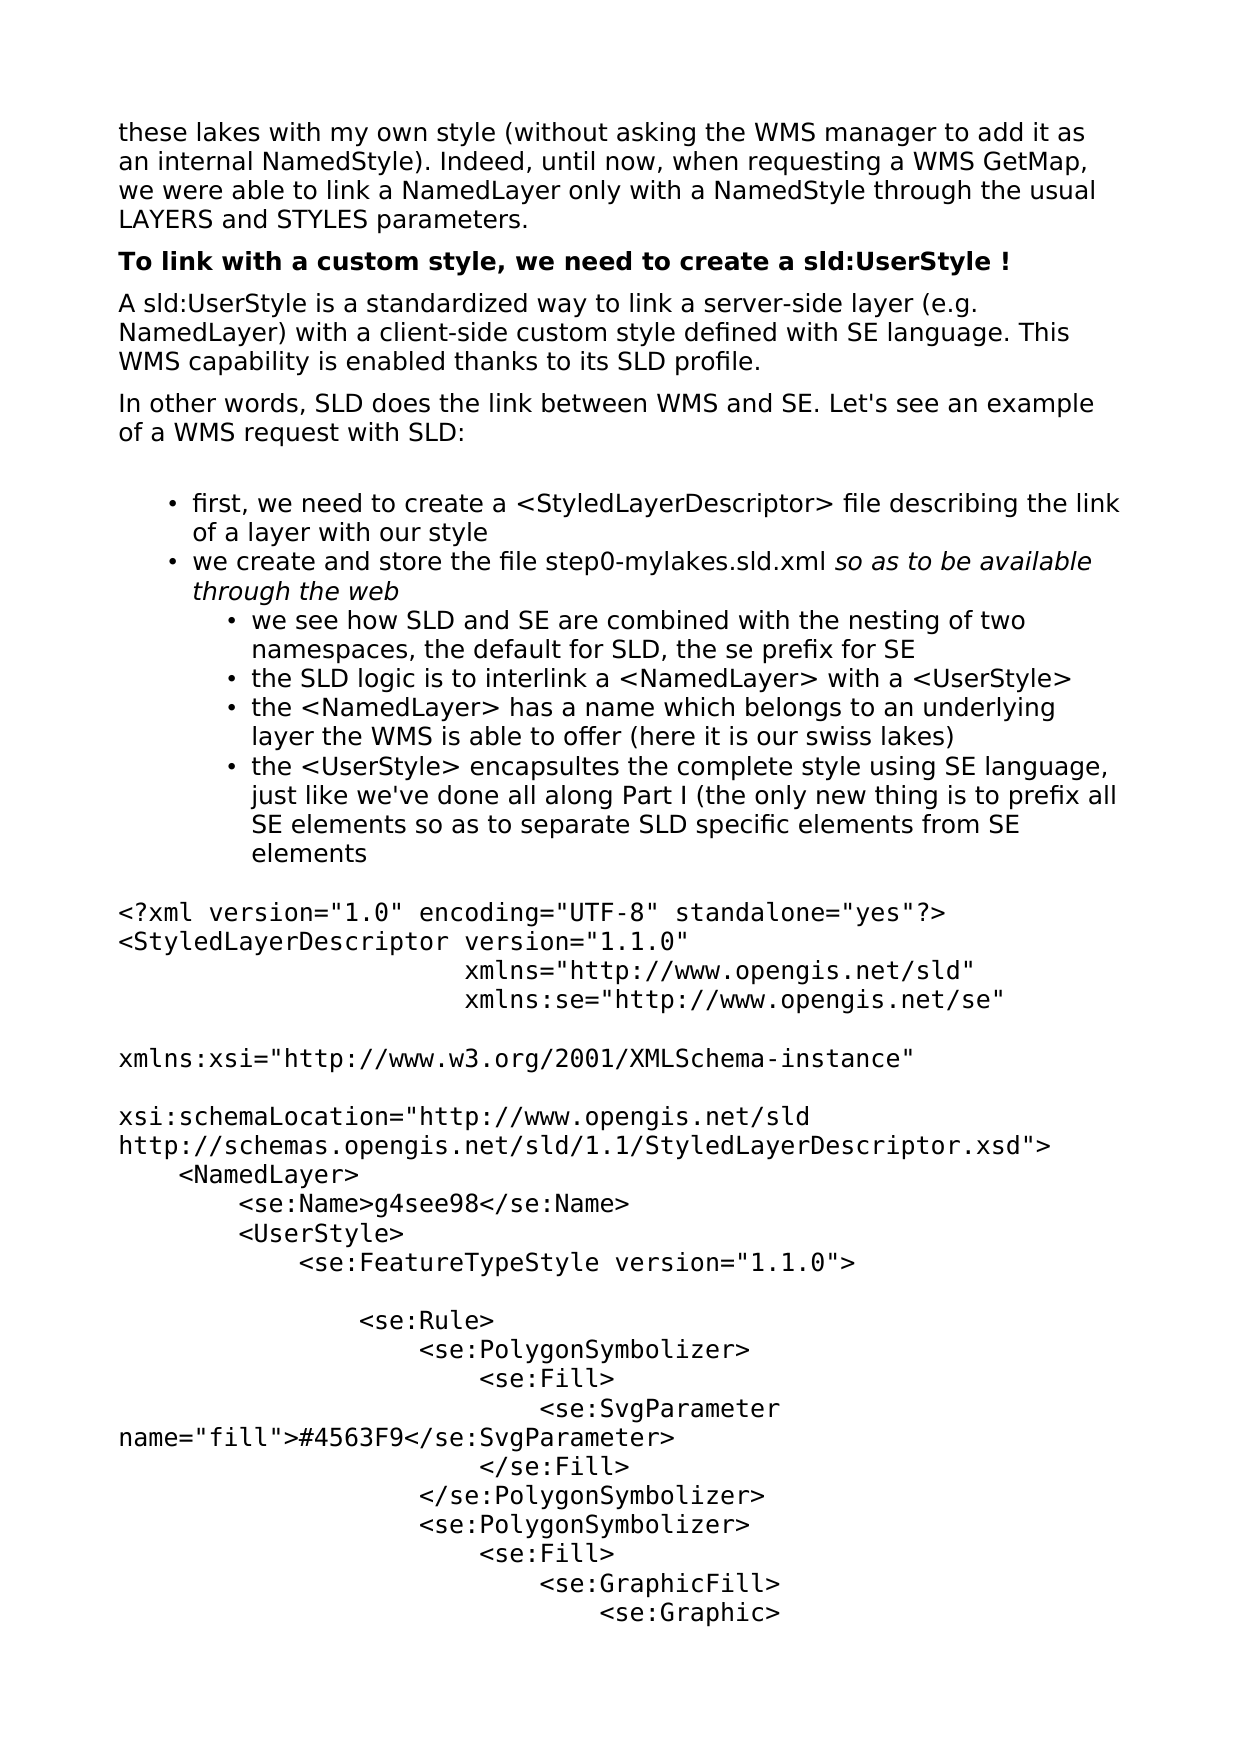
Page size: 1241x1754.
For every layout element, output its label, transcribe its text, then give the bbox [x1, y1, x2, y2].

text To link with a custom style, we need to create a sld:UserStyle ! [118, 247, 1122, 276]
list we create and store the file step0-mylakes.sld.xml so as to be available through the web [177, 548, 1122, 606]
text In other words, SLD does the link between WMS and SE. Let's see an example of a WMS request with SLD: [118, 389, 1122, 447]
list the <NamedLayer> has a name which belongs to an underlying layer the WMS is able to offer (here it is our swiss lakes) [236, 693, 1122, 752]
text A sld:UserStyle is a standardized way to link a server-side layer (e.g. NamedLayer) with a client-side custom style defined with SE language. This WMS capability is enabled thanks to its SLD profile. [118, 289, 1122, 376]
list the <UserStyle> encapsultes the complete style using SE language, just like we've done all along Part I (the only new thing is to prefix all SE elements so as to separate SLD specific elements from SE elements [236, 752, 1122, 868]
list we see how SLD and SE are combined with the nesting of two namespaces, the default for SLD, the se prefix for SE [236, 606, 1122, 664]
list first, we need to create a <StyledLayerDescriptor> file describing the link of a layer with our style [177, 489, 1122, 548]
list the SLD logic is to interlink a <NamedLayer> with a <UserStyle> [236, 664, 1122, 693]
text <?xml version="1.0" encoding="UTF-8" standalone="yes"?> <StyledLayerDescriptor version="1.1.0" xmlns="http://www.opengis.net/sld" xmlns:se="http://www.opengis.net/se" xmlns:xsi="http://www.w3.org/2001/XMLSchema-instance" xsi:schemaLocation="http://www.opengis.net/sld http://schemas.opengis.net/sld/1.1/StyledLayerDescriptor.xsd"> <NamedLayer> <se:Name>g4see98</se:Name> <UserStyle> <se:FeatureTypeStyle version="1.1.0"> <se:Rule> <se:PolygonSymbolizer> <se:Fill> <se:SvgParameter name="fill">#4563F9</se:SvgParameter> </se:Fill> </se:PolygonSymbolizer> <se:PolygonSymbolizer> <se:Fill> <se:GraphicFill> <se:Graphic> [118, 898, 1122, 1627]
text these lakes with my own style (without asking the WMS manager to add it as an internal NamedStyle). Indeed, until now, when requesting a WMS GetMap, we were able to link a NamedLayer only with a NamedStyle through the usual LAYERS and STYLES parameters. [118, 118, 1122, 235]
